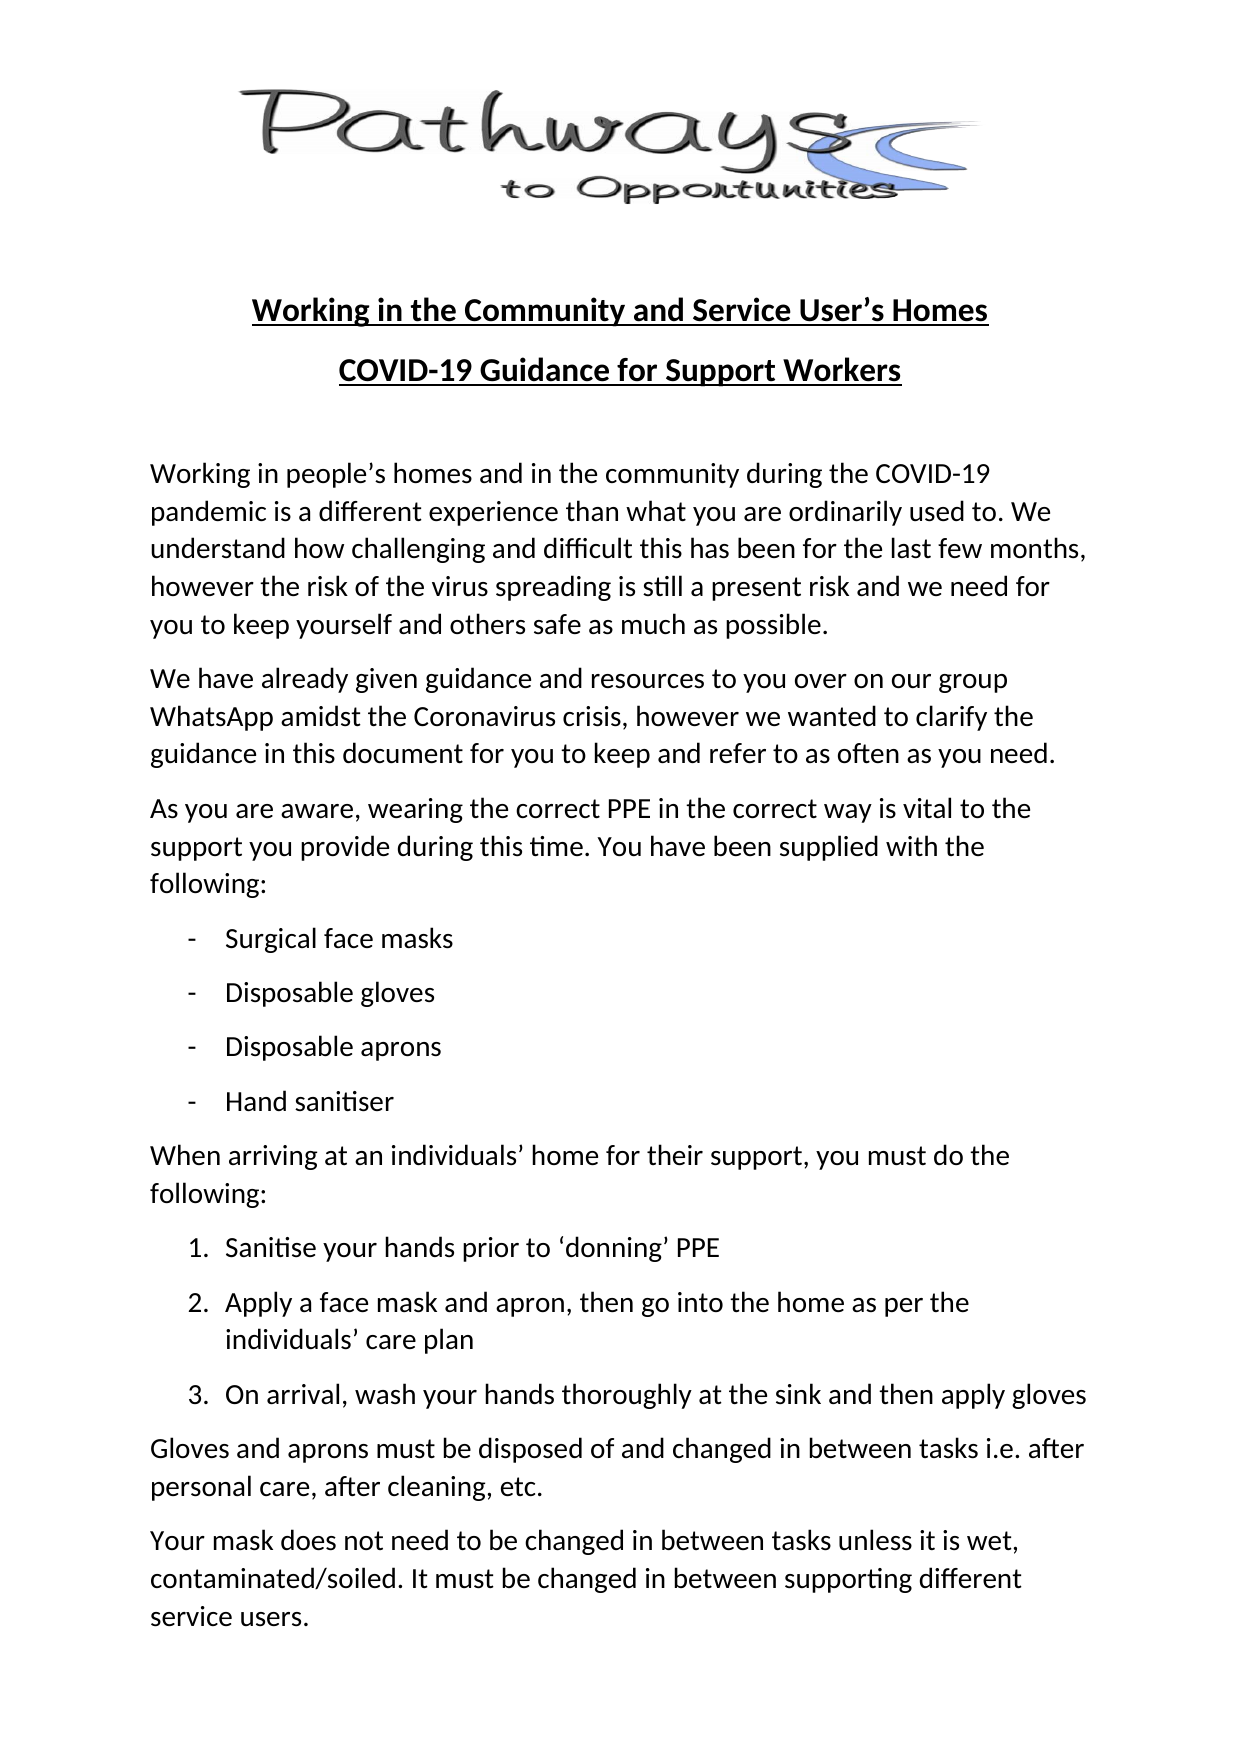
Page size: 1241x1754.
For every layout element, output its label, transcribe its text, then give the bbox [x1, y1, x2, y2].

list Hand sanitiser [187, 1083, 1090, 1118]
text Gloves and aprons must be disposed of and changed in between tasks i.e. after personal care, after cleaning, etc. [150, 1430, 1090, 1503]
list Disposable gloves [187, 974, 1090, 1010]
list Apply a face mask and apron, then go into the home as per the individuals’ care plan [187, 1284, 1090, 1357]
list On arrival, wash your hands thoroughly at the sink and then apply gloves [187, 1376, 1090, 1411]
text Working in the Community and Service User’s Homes [150, 289, 1090, 330]
text When arriving at an individuals’ home for their support, you must do the following: [150, 1137, 1090, 1211]
text COVID-19 Guidance for Support Workers [150, 349, 1090, 389]
text Working in people’s homes and in the community during the COVID-19 pandemic is a different experience than what you are ordinarily used to. We understand how challenging and difficult this has been for the last few months, however the risk of the virus spreading is still a present risk and we need for you to keep yourself and others safe as much as possible. [150, 455, 1090, 641]
text We have already given guidance and resources to you over on our group WhatsApp amidst the Coronavirus crisis, however we wanted to clarify the guidance in this document for you to keep and refer to as often as you need. [150, 660, 1090, 771]
text Your mask does not need to be changed in between tasks unless it is wet, contaminated/soiled. It must be changed in between supporting different service users. [150, 1522, 1090, 1633]
text As you are aware, wearing the correct PPE in the correct way is vital to the support you provide during this time. You have been supplied with the following: [150, 790, 1090, 901]
list Surgical face masks [187, 920, 1090, 955]
list Sanitise your hands prior to ‘donning’ PPE [187, 1229, 1090, 1265]
list Disposable aprons [187, 1028, 1090, 1064]
